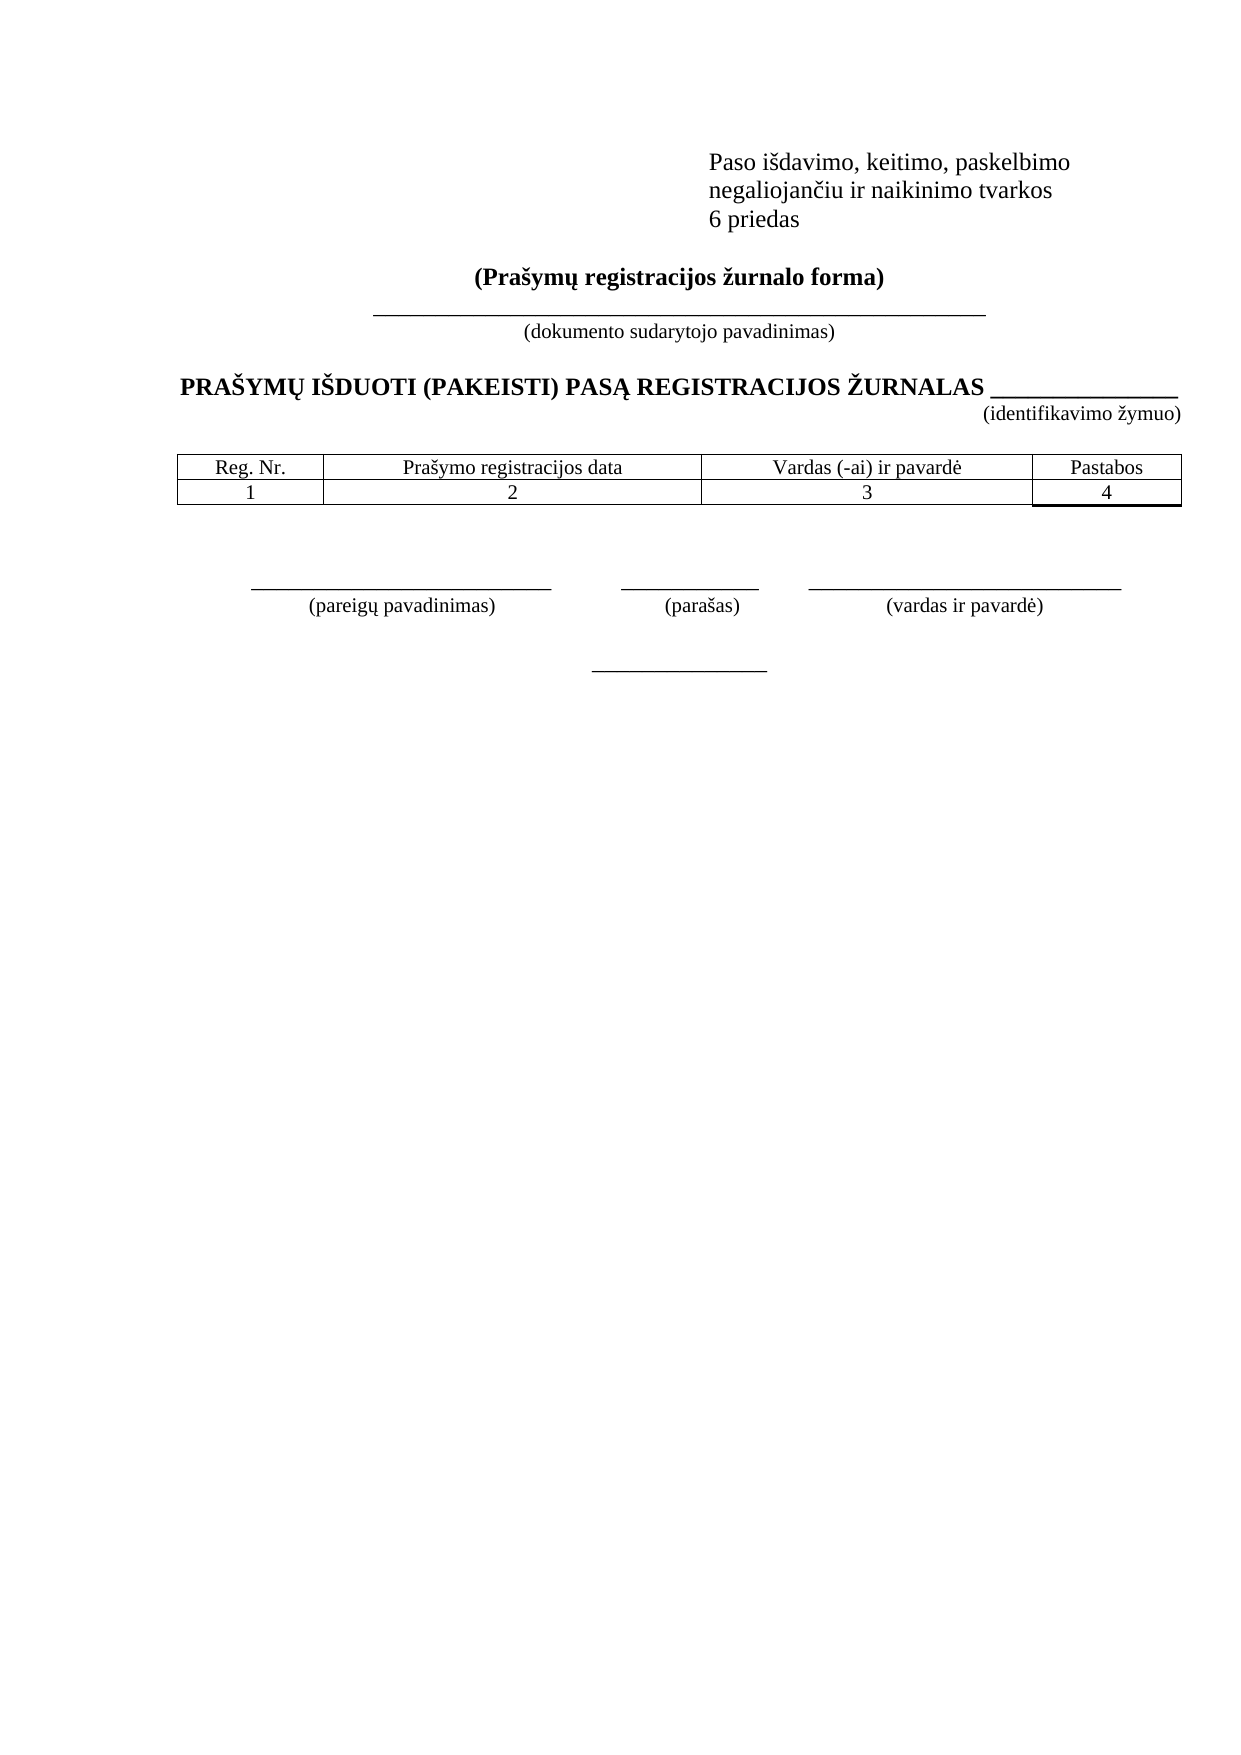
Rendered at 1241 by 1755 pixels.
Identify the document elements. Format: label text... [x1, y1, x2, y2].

table_header Reg. Nr. [178, 455, 323, 479]
text 6 priedas [177, 204, 1181, 233]
table_cell 1 [178, 480, 323, 504]
text PRAŠYMŲ IŠDUOTI (PAKEISTI) PASĄ REGISTRACIJOS ŽURNALAS _______________ [177, 372, 1181, 401]
text (Prašymų registracijos žurnalo forma) [177, 262, 1181, 291]
table_cell 3 [702, 480, 1032, 504]
text ______________ [177, 646, 1181, 675]
text (identifikavimo žymuo) [177, 401, 1181, 425]
table_header Pastabos [1033, 455, 1181, 479]
table_cell 2 [324, 480, 701, 504]
text (dokumento sudarytojo pavadinimas) [177, 319, 1181, 343]
table_cell 4 [1033, 480, 1181, 504]
table_header Vardas (-ai) ir pavardė [702, 455, 1032, 479]
text (pareigų pavadinimas) (parašas) (vardas ir pavardė) [177, 593, 1181, 617]
text _________________________________________________ [177, 291, 1181, 319]
text Paso išdavimo, keitimo, paskelbimo [177, 147, 1181, 176]
text ________________________ ___________ _________________________ [177, 564, 1181, 593]
table_header Prašymo registracijos data [324, 455, 701, 479]
text negaliojančiu ir naikinimo tvarkos [177, 176, 1181, 204]
